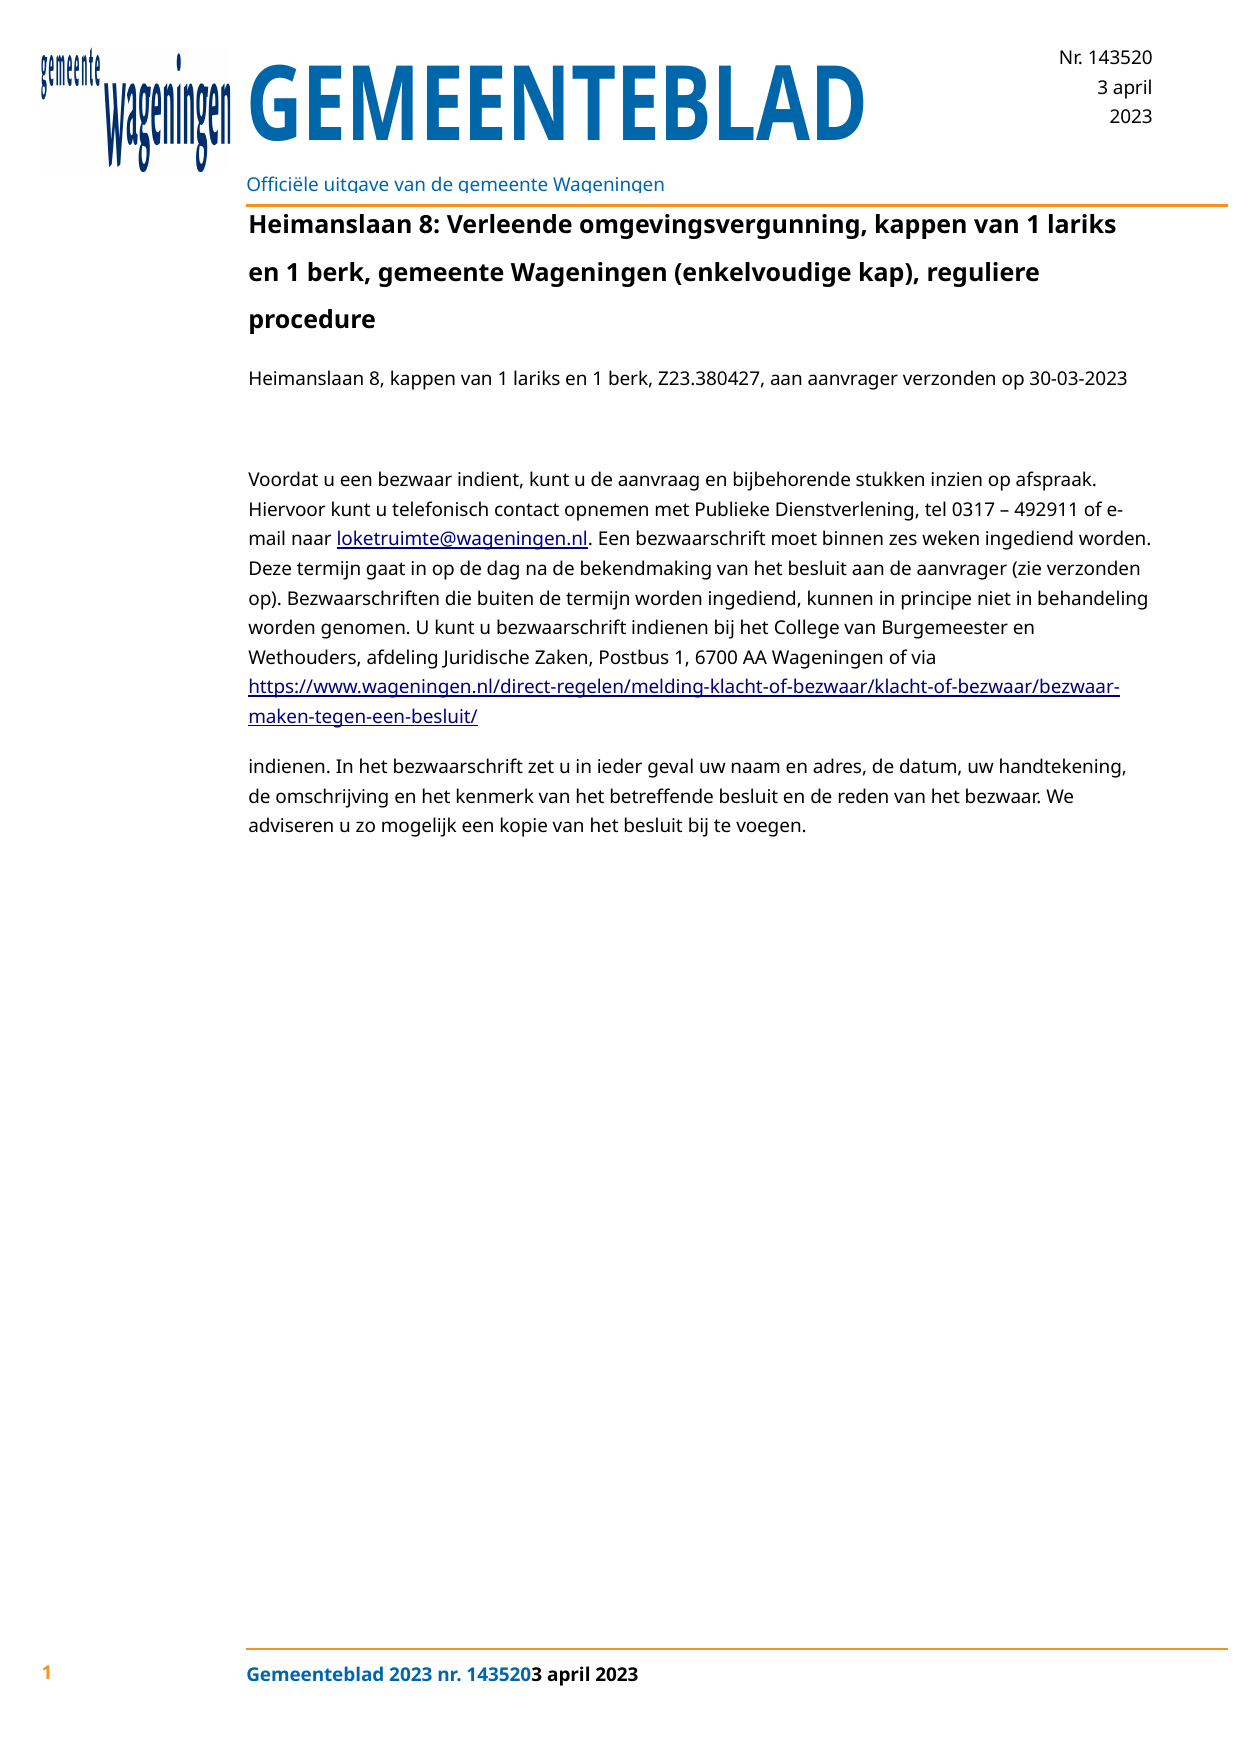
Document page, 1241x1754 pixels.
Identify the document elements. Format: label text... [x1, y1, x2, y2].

picture [41, 47, 231, 172]
text Heimanslaan 8: Verleende omgevingsvergunning, kappen van 1 lariks en 1 berk, gemeente Wageningen (enkelvoudige kap), reguliere procedure [248, 207, 1152, 336]
text indienen. In het bezwaarschrift zet u in ieder geval uw naam en adres, de datum, uw handtekening, de omschrijving en het kenmerk van het betreffende besluit en de reden van het bezwaar. We adviseren u zo mogelijk een kopie van het besluit bij te voegen. [248, 753, 1152, 838]
text Heimanslaan 8, kappen van 1 lariks en 1 berk, Z23.380427, aan aanvrager verzonden op 30-03-2023 [248, 366, 1152, 391]
text Voordat u een bezwaar indient, kunt u de aanvraag en bijbehorende stukken inzien op afspraak. Hiervoor kunt u telefonisch contact opnemen met Publieke Dienstverlening, tel 0317 – 492911 of e-mail naar loketruimte@wageningen.nl. Een bezwaarschrift moet binnen zes weken ingediend worden. Deze termijn gaat in op de dag na de bekendmaking van het besluit aan de aanvrager (zie verzonden op). Bezwaarschriften die buiten de termijn worden ingediend, kunnen in principe niet in behandeling worden genomen. U kunt u bezwaarschrift indienen bij het College van Burgemeester en Wethouders, afdeling Juridische Zaken, Postbus 1, 6700 AA Wageningen of via https://www.wageningen.nl/direct-regelen/melding-klacht-of-bezwaar/klacht-of-bezwaar/bezwaar-maken-tegen-een-besluit/ [248, 466, 1152, 729]
